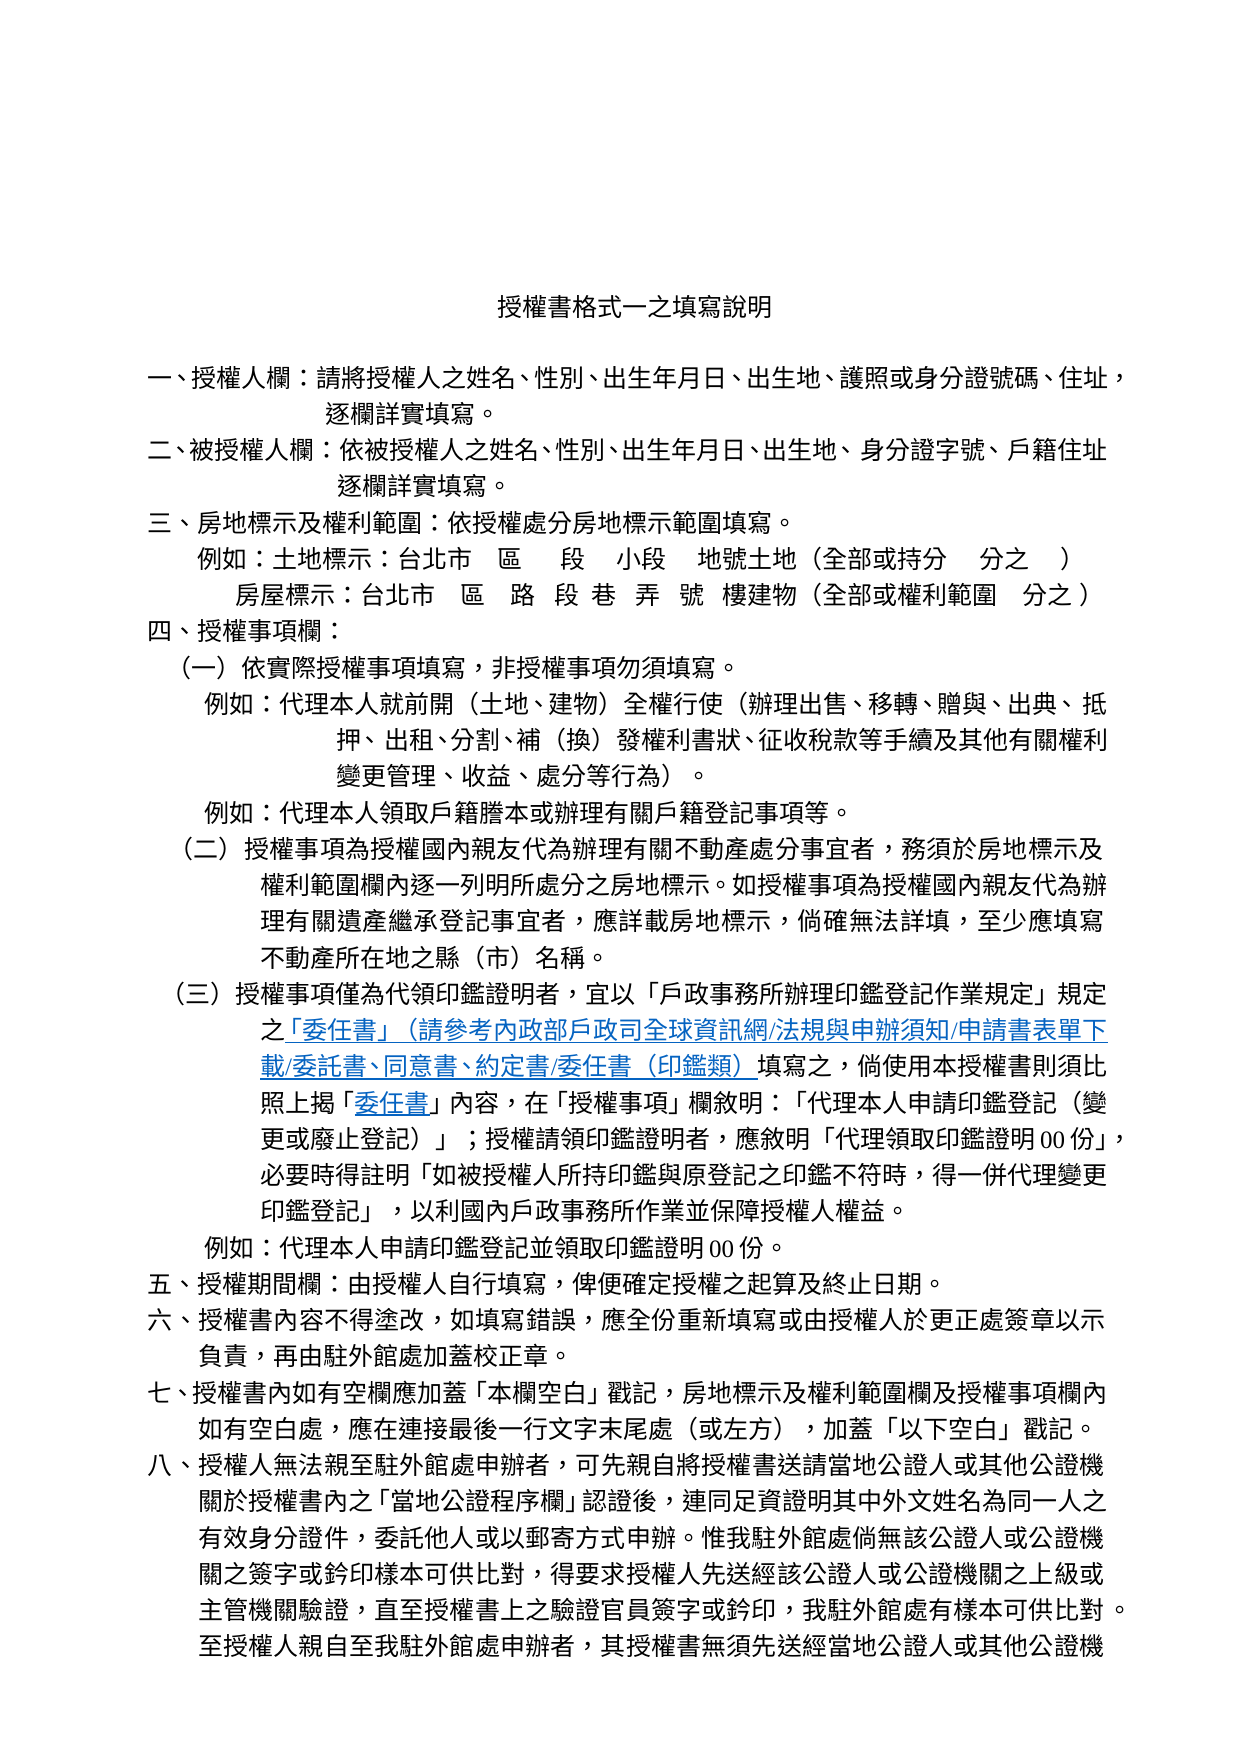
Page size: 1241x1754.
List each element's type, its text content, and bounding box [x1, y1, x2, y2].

text （二）授權事項為授權國內親友代為辦理有關不動產處分事宜者，務須於房地標示及權利範圍欄內逐一列明所處分之房地標示。如授權事項為授權國內親友代為辦理有關遺產繼承登記事宜者，應詳載房地標示，倘確無法詳填，至少應填寫不動產所在地之縣（市）名稱。 [148, 829, 1107, 974]
text （三）授權事項僅為代領印鑑證明者，宜以「戶政事務所辦理印鑑登記作業規定」規定之「委任書」（請參考內政部戶政司全球資訊網/法規與申辦須知/申請書表單下載/委託書、同意書、約定書/委任書（印鑑類）填寫之，倘使用本授權書則須比照上揭「委任書」內容，在「授權事項」欄敘明：「代理本人申請印鑑登記（變更或廢止登記）」；授權請領印鑑證明者，應敘明「代理領取印鑑證明00份」，必要時得註明「如被授權人所持印鑑與原登記之印鑑不符時，得一併代理變更印鑑登記」，以利國內戶政事務所作業並保障授權人權益。 [148, 974, 1107, 1228]
text 例如：代理本人就前開（土地、建物）全權行使（辦理出售、移轉、贈與、出典、 抵押、 出租、分割、補（換）發權利書狀、征收稅款等手續及其他有關權利變更管理、收益、處分等行為）。 [148, 684, 1107, 793]
text 例如：土地標示：台北市 區 段 小段 地號土地（全部或持分 分之 ） [148, 539, 1107, 576]
text 二、被授權人欄：依被授權人之姓名、性別、出生年月日、出生地、 身分證字號、 戶籍住址逐欄詳實填寫。 [148, 431, 1107, 503]
text 一、授權人欄：請將授權人之姓名、性別、出生年月日、出生地、護照或身分證號碼、住址，逐欄詳實填寫。 [148, 358, 1107, 431]
text 三、房地標示及權利範圍：依授權處分房地標示範圍填寫。 [148, 503, 1122, 539]
text 例如：代理本人申請印鑑登記並領取印鑑證明00份。 [148, 1228, 1033, 1264]
text 四、授權事項欄： [148, 612, 1122, 648]
text 例如：代理本人領取戶籍謄本或辦理有關戶籍登記事項等。 [148, 793, 1122, 829]
text 授權書格式一之填寫說明 [148, 288, 1122, 324]
text 七、授權書內如有空欄應加蓋「本欄空白」戳記，房地標示及權利範圍欄及授權事項欄內如有空白處，應在連接最後一行文字末尾處（或左方），加蓋「以下空白」戳記。 [148, 1373, 1107, 1446]
text 六、授權書內容不得塗改，如填寫錯誤，應全份重新填寫或由授權人於更正處簽章以示負責，再由駐外館處加蓋校正章。 [148, 1301, 1107, 1373]
text 八、授權人無法親至駐外館處申辦者，可先親自將授權書送請當地公證人或其他公證機關於授權書內之「當地公證程序欄」認證後，連同足資證明其中外文姓名為同一人之有效身分證件，委託他人或以郵寄方式申辦。惟我駐外館處倘無該公證人或公證機關之簽字或鈐印樣本可供比對，得要求授權人先送經該公證人或公證機關之上級或主管機關驗證，直至授權書上之驗證官員簽字或鈐印，我駐外館處有樣本可供比對。至授權人親自至我駐外館處申辦者，其授權書無須先送經當地公證人或其他公證機關認證，但須繳驗有效之身分證明文件。 [148, 1446, 1107, 1663]
text （一）依實際授權事項填寫，非授權事項勿須填寫。 [148, 648, 1122, 684]
text 五、授權期間欄：由授權人自行填寫，俾便確定授權之起算及終止日期。 [148, 1264, 1033, 1301]
text 房屋標示：台北市 區 路 段 巷 弄 號 樓建物（全部或權利範圍 分之 ） [148, 576, 1107, 612]
